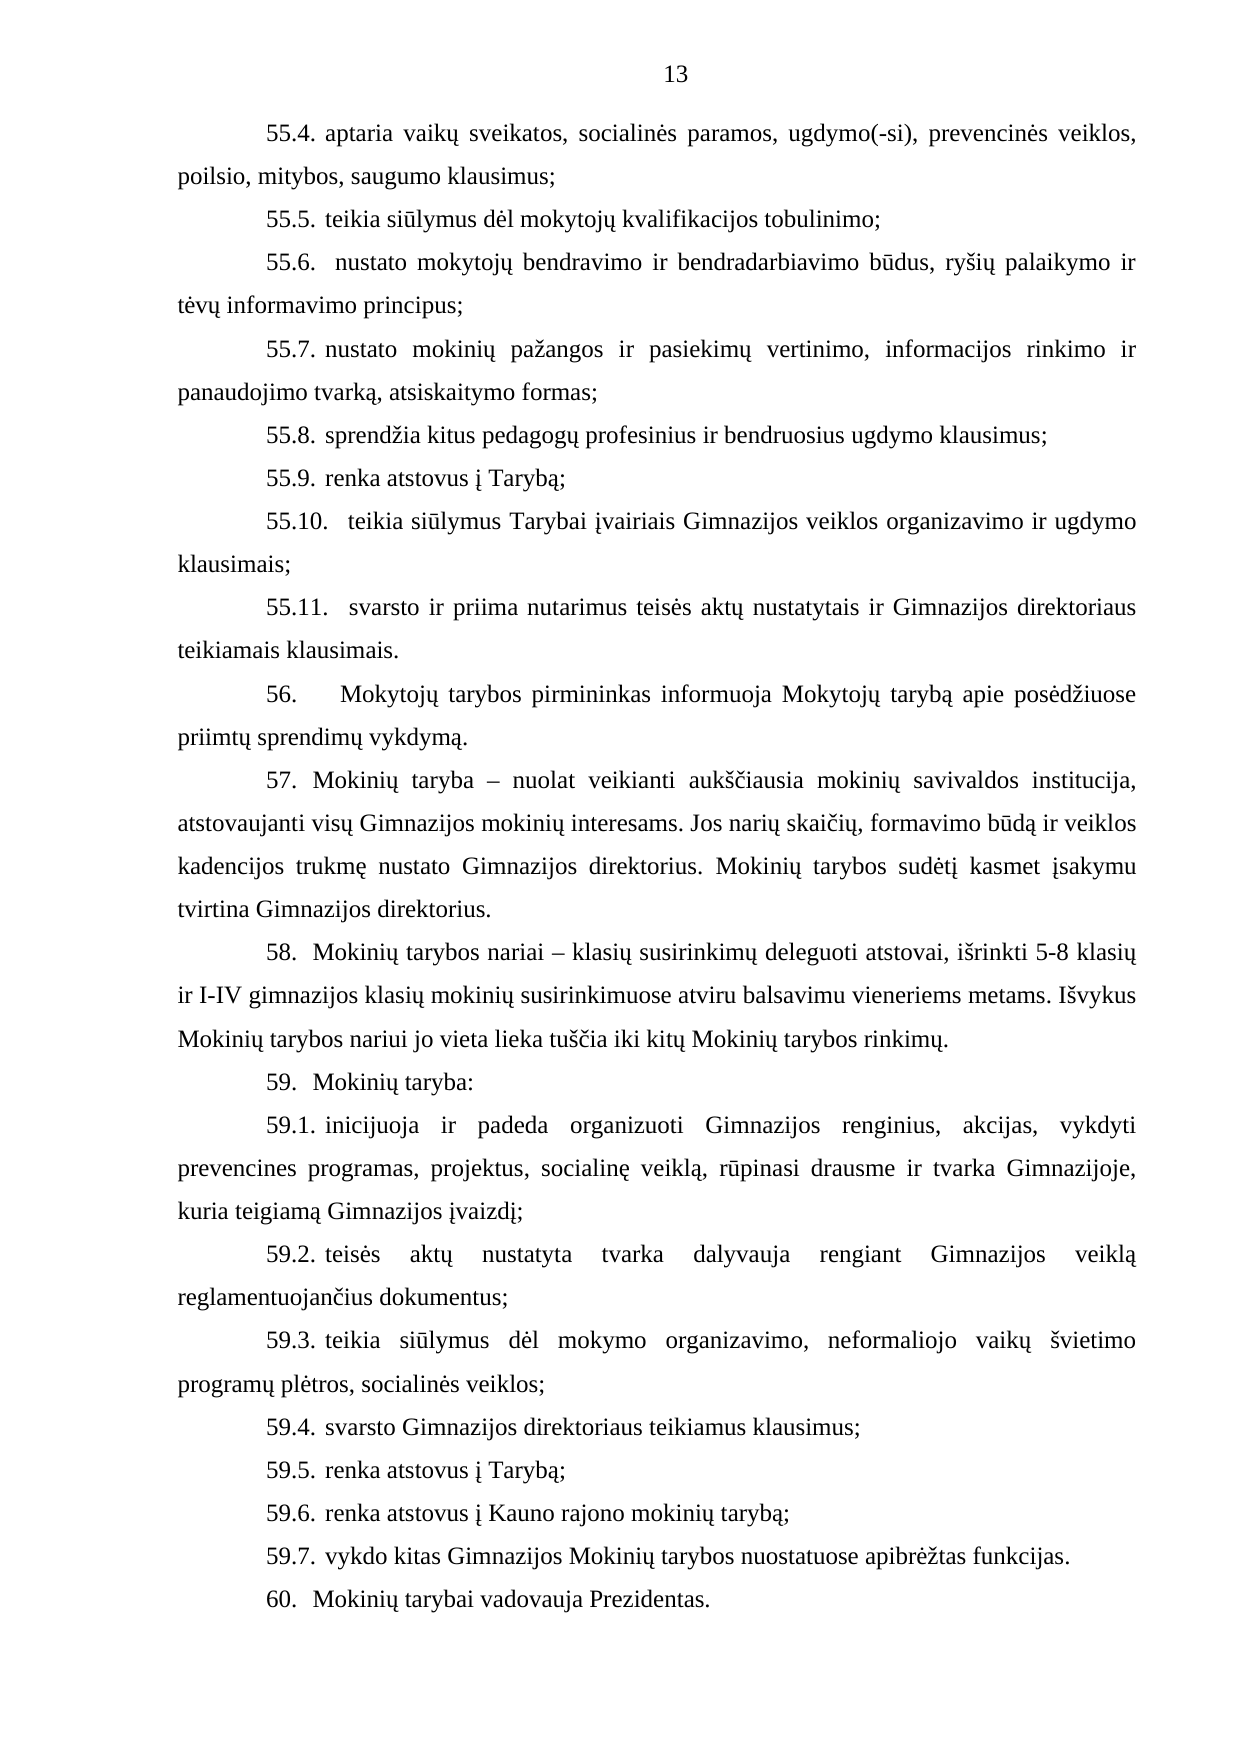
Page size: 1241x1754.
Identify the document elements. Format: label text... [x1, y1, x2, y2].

text 58. Mokinių tarybos nariai – klasių susirinkimų deleguoti atstovai, išrinkti 5-8 klasių ir I-IV gimnazijos klasių mokinių susirinkimuose atviru balsavimu vieneriems metams. Išvykus Mokinių tarybos nariui jo vieta lieka tuščia iki kitų Mokinių tarybos rinkimų. [177, 937, 1137, 1052]
text 59.3. teikia siūlymus dėl mokymo organizavimo, neformaliojo vaikų švietimo programų plėtros, socialinės veiklos; [177, 1326, 1137, 1397]
text 59.7. vykdo kitas Gimnazijos Mokinių tarybos nuostatuose apibrėžtas funkcijas. [177, 1541, 1137, 1570]
text 55.6. nustato mokytojų bendravimo ir bendradarbiavimo būdus, ryšių palaikymo ir tėvų informavimo principus; [177, 247, 1137, 319]
text 59.1. inicijuoja ir padeda organizuoti Gimnazijos renginius, akcijas, vykdyti prevencines programas, projektus, socialinę veiklą, rūpinasi drausme ir tvarka Gimnazijoje, kuria teigiamą Gimnazijos įvaizdį; [177, 1110, 1137, 1225]
text 55.11. svarsto ir priima nutarimus teisės aktų nustatytais ir Gimnazijos direktoriaus teikiamais klausimais. [177, 592, 1137, 664]
text 59. Mokinių taryba: [177, 1067, 1137, 1096]
text 59.2. teisės aktų nustatyta tvarka dalyvauja rengiant Gimnazijos veiklą reglamentuojančius dokumentus; [177, 1239, 1137, 1311]
text 57. Mokinių taryba – nuolat veikianti aukščiausia mokinių savivaldos institucija, atstovaujanti visų Gimnazijos mokinių interesams. Jos narių skaičių, formavimo būdą ir veiklos kadencijos trukmę nustato Gimnazijos direktorius. Mokinių tarybos sudėtį kasmet įsakymu tvirtina Gimnazijos direktorius. [177, 765, 1137, 923]
text 55.5. teikia siūlymus dėl mokytojų kvalifikacijos tobulinimo; [177, 204, 1137, 233]
text 59.5. renka atstovus į Tarybą; [177, 1455, 1137, 1484]
text 60. Mokinių tarybai vadovauja Prezidentas. [177, 1584, 1137, 1613]
text 59.4. svarsto Gimnazijos direktoriaus teikiamus klausimus; [177, 1412, 1137, 1441]
text 55.10. teikia siūlymus Tarybai įvairiais Gimnazijos veiklos organizavimo ir ugdymo klausimais; [177, 506, 1137, 578]
text 55.4. aptaria vaikų sveikatos, socialinės paramos, ugdymo(-si), prevencinės veiklos, poilsio, mitybos, saugumo klausimus; [177, 118, 1137, 190]
text 56. Mokytojų tarybos pirmininkas informuoja Mokytojų tarybą apie posėdžiuose priimtų sprendimų vykdymą. [177, 679, 1137, 751]
text 55.7. nustato mokinių pažangos ir pasiekimų vertinimo, informacijos rinkimo ir panaudojimo tvarką, atsiskaitymo formas; [177, 334, 1137, 406]
text 59.6. renka atstovus į Kauno rajono mokinių tarybą; [177, 1498, 1137, 1527]
text 55.9. renka atstovus į Tarybą; [177, 463, 1137, 492]
text 55.8. sprendžia kitus pedagogų profesinius ir bendruosius ugdymo klausimus; [177, 420, 1137, 449]
